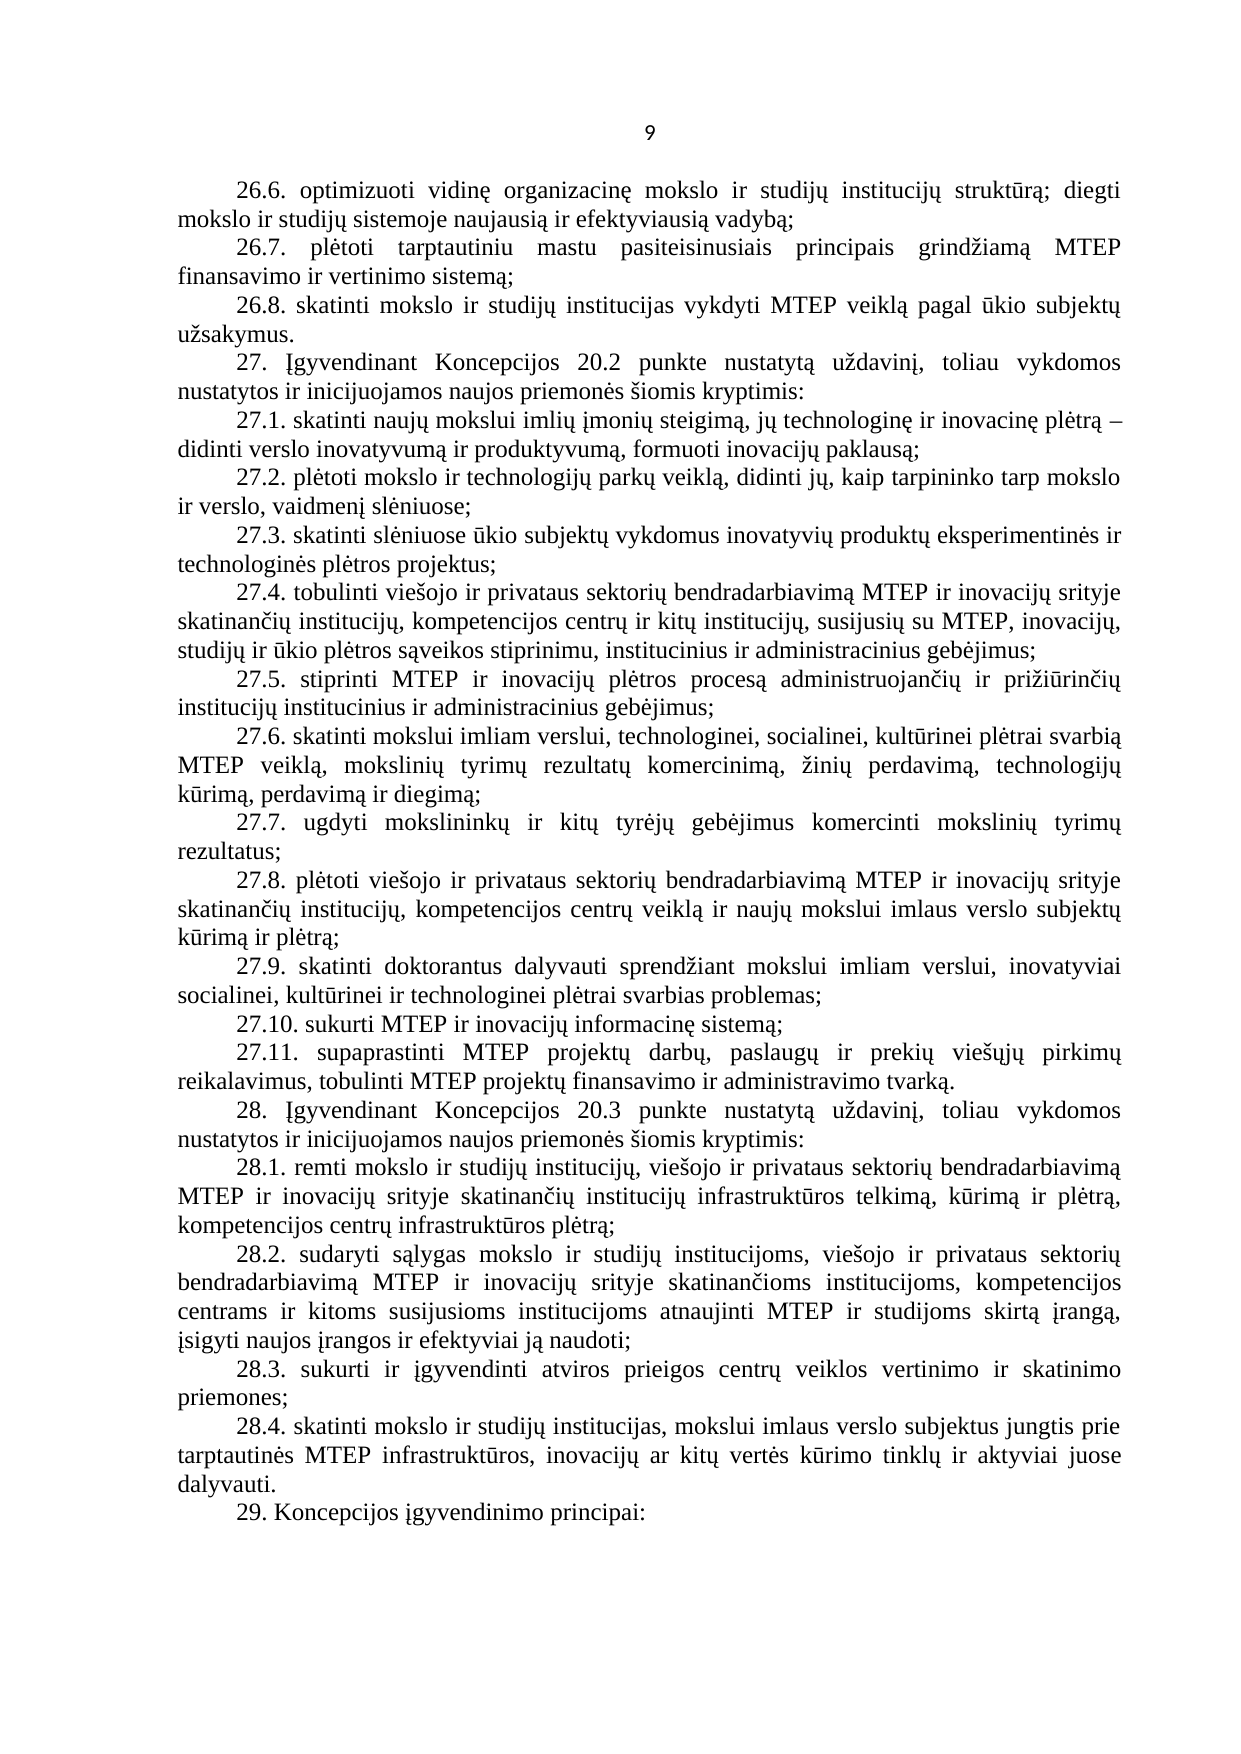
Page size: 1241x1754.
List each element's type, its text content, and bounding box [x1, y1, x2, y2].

text 28.1. remti mokslo ir studijų institucijų, viešojo ir privataus sektorių bendradarbiavimą MTEP ir inovacijų srityje skatinančių institucijų infrastruktūros telkimą, kūrimą ir plėtrą, kompetencijos centrų infrastruktūros plėtrą; [177, 1152, 1122, 1239]
text 26.7. plėtoti tarptautiniu mastu pasiteisinusiais principais grindžiamą MTEP finansavimo ir vertinimo sistemą; [177, 232, 1122, 290]
text 27.3. skatinti slėniuose ūkio subjektų vykdomus inovatyvių produktų eksperimentinės ir technologinės plėtros projektus; [177, 520, 1122, 577]
text 27.8. plėtoti viešojo ir privataus sektorių bendradarbiavimą MTEP ir inovacijų srityje skatinančių institucijų, kompetencijos centrų veiklą ir naujų mokslui imlaus verslo subjektų kūrimą ir plėtrą; [177, 865, 1122, 951]
text 28. Įgyvendinant Koncepcijos 20.3 punkte nustatytą uždavinį, toliau vykdomos nustatytos ir inicijuojamos naujos priemonės šiomis kryptimis: [177, 1095, 1122, 1152]
text 27.1. skatinti naujų mokslui imlių įmonių steigimą, jų technologinę ir inovacinę plėtrą – didinti verslo inovatyvumą ir produktyvumą, formuoti inovacijų paklausą; [177, 405, 1122, 462]
text 27.11. supaprastinti MTEP projektų darbų, paslaugų ir prekių viešųjų pirkimų reikalavimus, tobulinti MTEP projektų finansavimo ir administravimo tvarką. [177, 1037, 1122, 1095]
text 27.5. stiprinti MTEP ir inovacijų plėtros procesą administruojančių ir prižiūrinčių institucijų institucinius ir administracinius gebėjimus; [177, 664, 1122, 721]
text 26.6. optimizuoti vidinę organizacinę mokslo ir studijų institucijų struktūrą; diegti mokslo ir studijų sistemoje naujausią ir efektyviausią vadybą; [177, 175, 1122, 232]
text 28.3. sukurti ir įgyvendinti atviros prieigos centrų veiklos vertinimo ir skatinimo priemones; [177, 1354, 1122, 1411]
text 28.4. skatinti mokslo ir studijų institucijas, mokslui imlaus verslo subjektus jungtis prie tarptautinės MTEP infrastruktūros, inovacijų ar kitų vertės kūrimo tinklų ir aktyviai juose dalyvauti. [177, 1411, 1122, 1497]
text 27.9. skatinti doktorantus dalyvauti sprendžiant mokslui imliam verslui, inovatyviai socialinei, kultūrinei ir technologinei plėtrai svarbias problemas; [177, 951, 1122, 1009]
text 28.2. sudaryti sąlygas mokslo ir studijų institucijoms, viešojo ir privataus sektorių bendradarbiavimą MTEP ir inovacijų srityje skatinančioms institucijoms, kompetencijos centrams ir kitoms susijusioms institucijoms atnaujinti MTEP ir studijoms skirtą įrangą, įsigyti naujos įrangos ir efektyviai ją naudoti; [177, 1239, 1122, 1354]
text 27.7. ugdyti mokslininkų ir kitų tyrėjų gebėjimus komercinti mokslinių tyrimų rezultatus; [177, 807, 1122, 865]
text 26.8. skatinti mokslo ir studijų institucijas vykdyti MTEP veiklą pagal ūkio subjektų užsakymus. [177, 290, 1122, 347]
text 27.2. plėtoti mokslo ir technologijų parkų veiklą, didinti jų, kaip tarpininko tarp mokslo ir verslo, vaidmenį slėniuose; [177, 462, 1122, 520]
text 27.6. skatinti mokslui imliam verslui, technologinei, socialinei, kultūrinei plėtrai svarbią MTEP veiklą, mokslinių tyrimų rezultatų komercinimą, žinių perdavimą, technologijų kūrimą, perdavimą ir diegimą; [177, 721, 1122, 807]
text 27.10. sukurti MTEP ir inovacijų informacinę sistemą; [177, 1009, 1122, 1037]
text 29. Koncepcijos įgyvendinimo principai: [177, 1497, 1122, 1526]
text 27.4. tobulinti viešojo ir privataus sektorių bendradarbiavimą MTEP ir inovacijų srityje skatinančių institucijų, kompetencijos centrų ir kitų institucijų, susijusių su MTEP, inovacijų, studijų ir ūkio plėtros sąveikos stiprinimu, institucinius ir administracinius gebėjimus; [177, 577, 1122, 664]
text 27. Įgyvendinant Koncepcijos 20.2 punkte nustatytą uždavinį, toliau vykdomos nustatytos ir inicijuojamos naujos priemonės šiomis kryptimis: [177, 347, 1122, 405]
